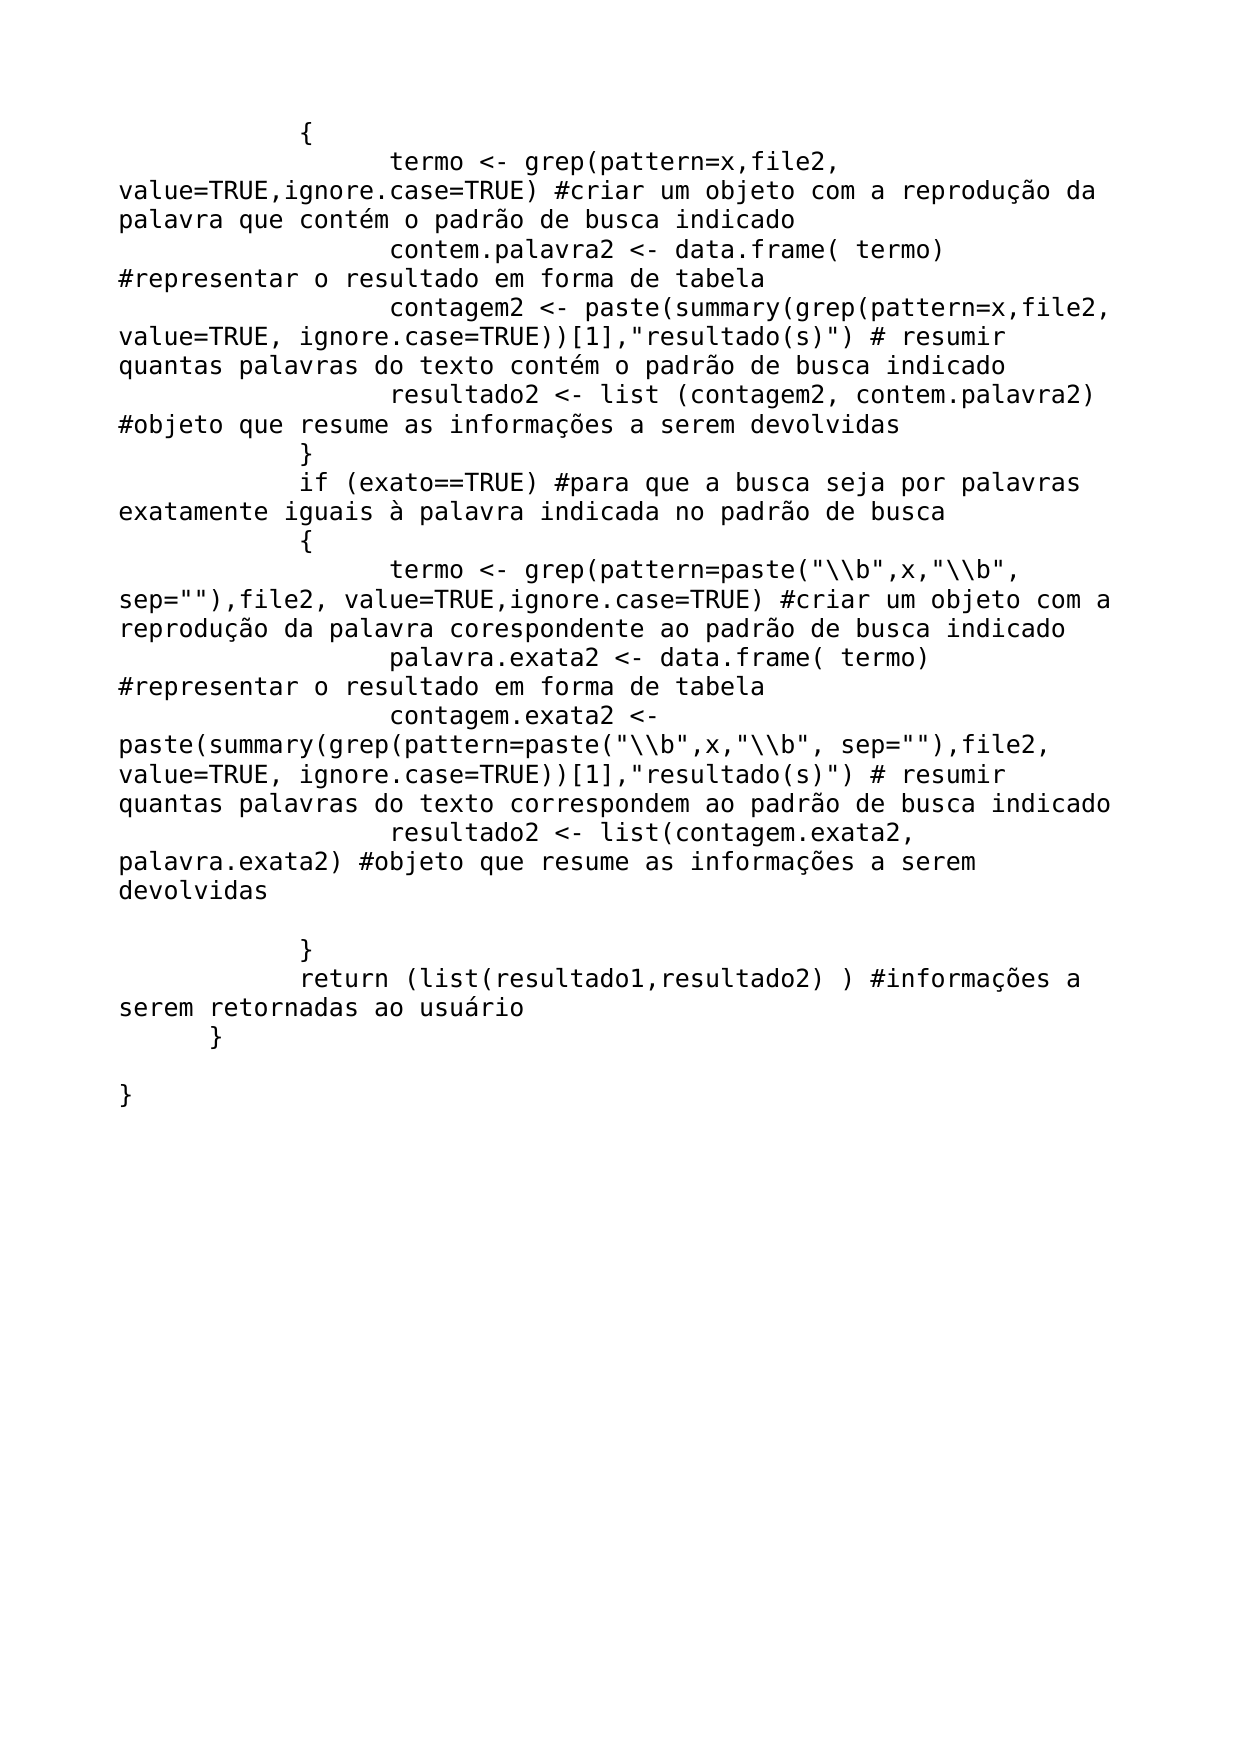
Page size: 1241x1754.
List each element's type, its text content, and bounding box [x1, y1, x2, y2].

text { termo <- grep(pattern=x,file2, value=TRUE,ignore.case=TRUE) #criar um objeto com a reprodução da palavra que contém o padrão de busca indicado contem.palavra2 <- data.frame( termo) #representar o resultado em forma de tabela contagem2 <- paste(summary(grep(pattern=x,file2, value=TRUE, ignore.case=TRUE))[1],"resultado(s)") # resumir quantas palavras do texto contém o padrão de busca indicado resultado2 <- list (contagem2, contem.palavra2) #objeto que resume as informações a serem devolvidas } if (exato==TRUE) #para que a busca seja por palavras exatamente iguais à palavra indicada no padrão de busca { termo <- grep(pattern=paste("\\b",x,"\\b", sep=""),file2, value=TRUE,ignore.case=TRUE) #criar um objeto com a reprodução da palavra corespondente ao padrão de busca indicado palavra.exata2 <- data.frame( termo) #representar o resultado em forma de tabela contagem.exata2 <- paste(summary(grep(pattern=paste("\\b",x,"\\b", sep=""),file2, value=TRUE, ignore.case=TRUE))[1],"resultado(s)") # resumir quantas palavras do texto correspondem ao padrão de busca indicado resultado2 <- list(contagem.exata2, palavra.exata2) #objeto que resume as informações a serem devolvidas } return (list(resultado1,resultado2) ) #informações a serem retornadas ao usuário } } [118, 118, 1122, 1110]
